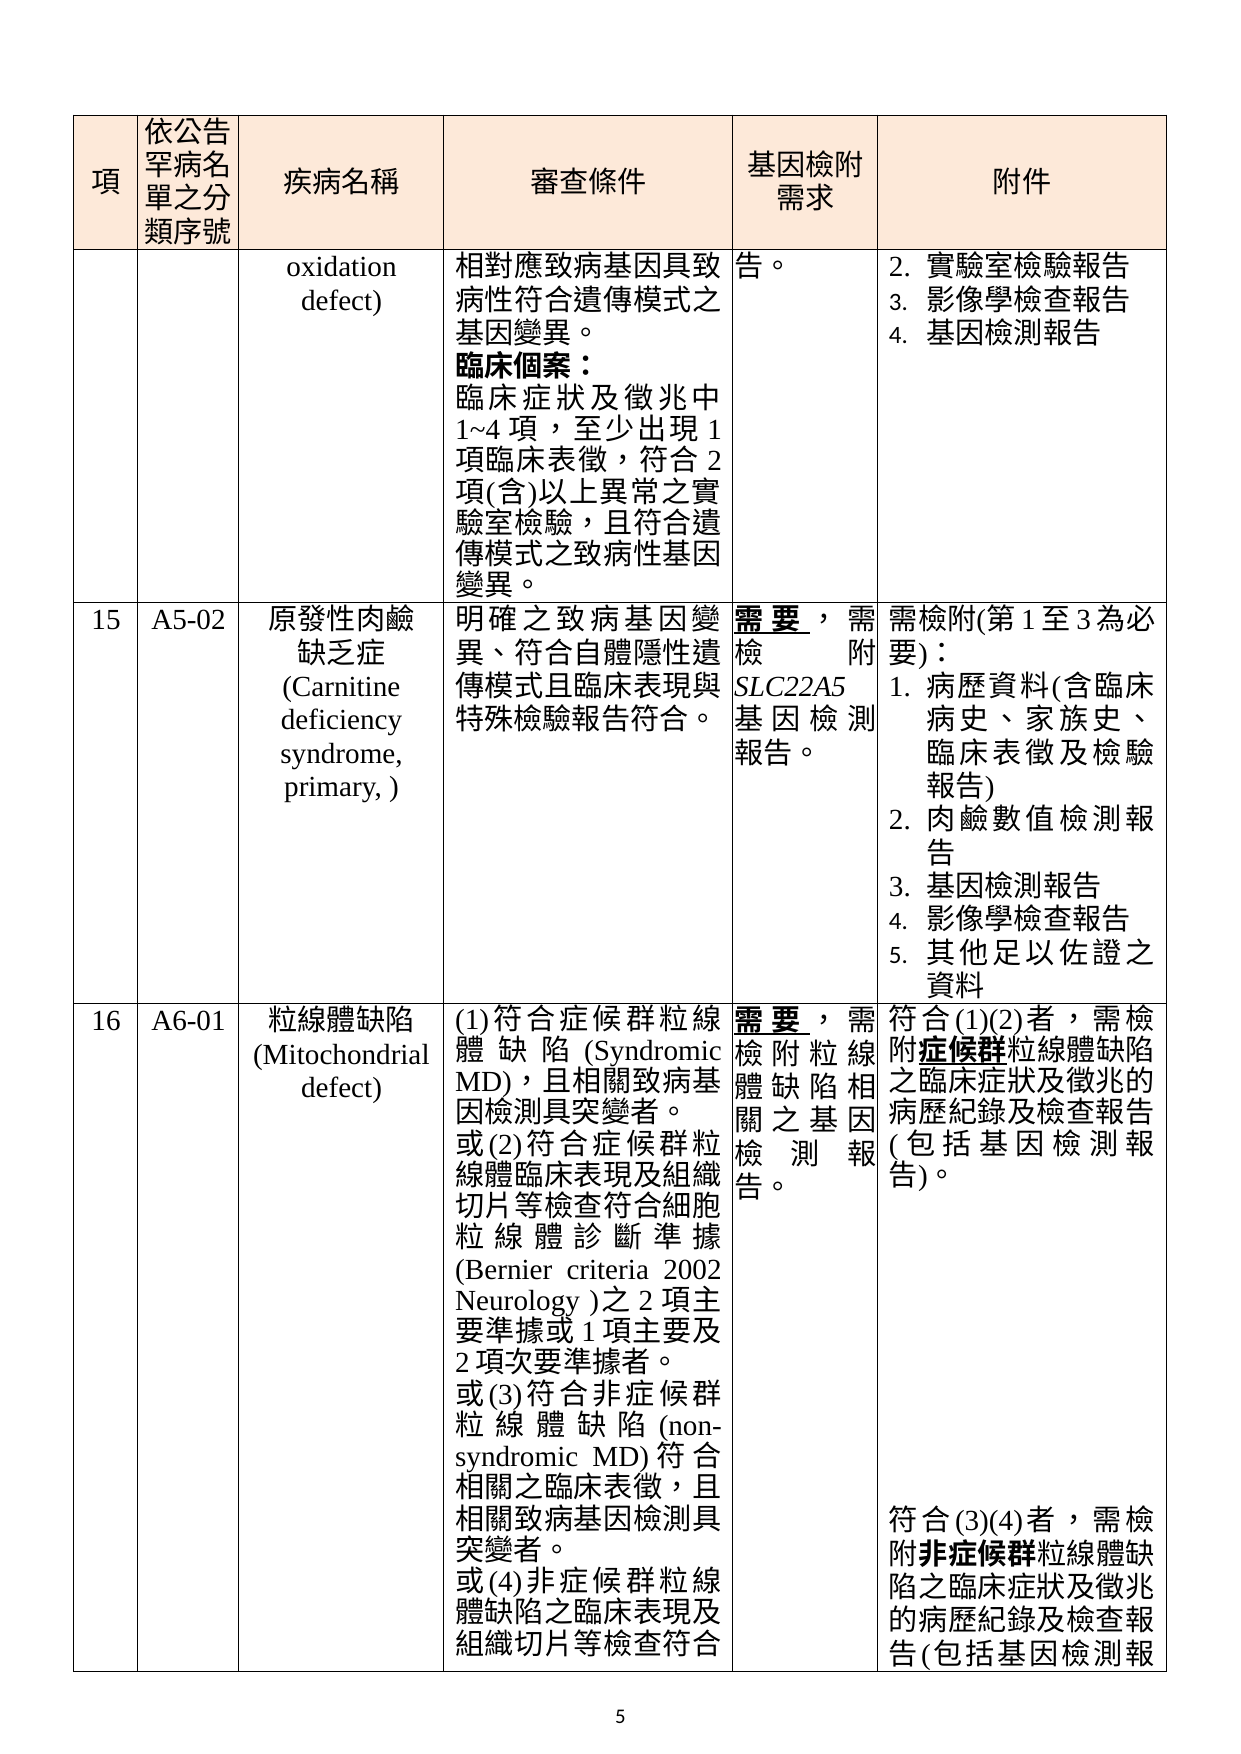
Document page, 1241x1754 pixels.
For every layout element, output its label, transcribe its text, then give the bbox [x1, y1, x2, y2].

table_cell 原發性肉鹼 缺乏症 (Carnitine deficiency syndrome, primary, ) [239, 603, 443, 1003]
table_header 疾病名稱 [239, 116, 443, 249]
table_cell 符合(1)(2)者，需檢附症候群粒線體缺陷之臨床症狀及徵兆的病歷紀錄及檢查報告(包括基因檢測報告)。 符合(3)(4)者，需檢附非症候群粒線體缺陷之臨床症狀及徵兆的病歷紀錄及檢查報告(包括基因檢測報 [878, 1004, 1166, 1671]
table_cell 16 [74, 1004, 137, 1671]
table_cell 告。 [733, 250, 877, 602]
table_cell 粒線體缺陷 (Mitochondrial defect) [239, 1004, 443, 1671]
table_cell (1)符合症候群粒線體缺陷(Syndromic MD)，且相關致病基因檢測具突變者。 或(2)符合症候群粒線體臨床表現及組織切片等檢查符合細胞粒線體診斷準據(Bernier criteria 2002 Neurology )之2項主要準據或1項主要及2項次要準據者。 或(3)符合非症候群粒線體缺陷(non-syndromic MD)符合相關之臨床表徵，且相關致病基因檢測具突變者。 或(4)非症候群粒線體缺陷之臨床表現及組織切片等檢查符合 [444, 1004, 732, 1671]
table_cell 需要，需檢附粒線體缺陷相關之基因檢測報告。 [733, 1004, 877, 1671]
table_cell [138, 250, 238, 602]
table_cell [74, 250, 137, 602]
table_cell 15 [74, 603, 137, 1003]
table_cell oxidation defect) [239, 250, 443, 602]
table_cell 需檢附(第1至3為必要)： 病歷資料(含臨床病史、家族史、臨床表徵及檢驗報告) 肉鹼數值檢測報告 基因檢測報告 影像學檢查報告 其他足以佐證之資料 [878, 603, 1166, 1003]
table_header 審查條件 [444, 116, 732, 249]
table_header 項 [74, 116, 137, 249]
table_cell 需檢附(第1至4項為必要)： 病歷資料 實驗室檢驗報告 影像學檢查報告 基因檢測報告 [878, 250, 1166, 602]
table_cell 相對應致病基因具致病性符合遺傳模式之基因變異。 臨床個案： 臨床症狀及徵兆中1~4項，至少出現1項臨床表徵，符合2項(含)以上異常之實驗室檢驗，且符合遺傳模式之致病性基因變異。 [444, 250, 732, 602]
table_cell A6-01 [138, 1004, 238, 1671]
table_cell A5-02 [138, 603, 238, 1003]
table_cell 需要，需檢附SLC22A5基因檢測報告。 [733, 603, 877, 1003]
table_header 基因檢附需求 [733, 116, 877, 249]
table_cell 明確之致病基因變異、符合自體隱性遺傳模式且臨床表現與特殊檢驗報告符合。 [444, 603, 732, 1003]
table_header 依公告罕病名單之分類序號 [138, 116, 238, 249]
table_header 附件 [878, 116, 1166, 249]
